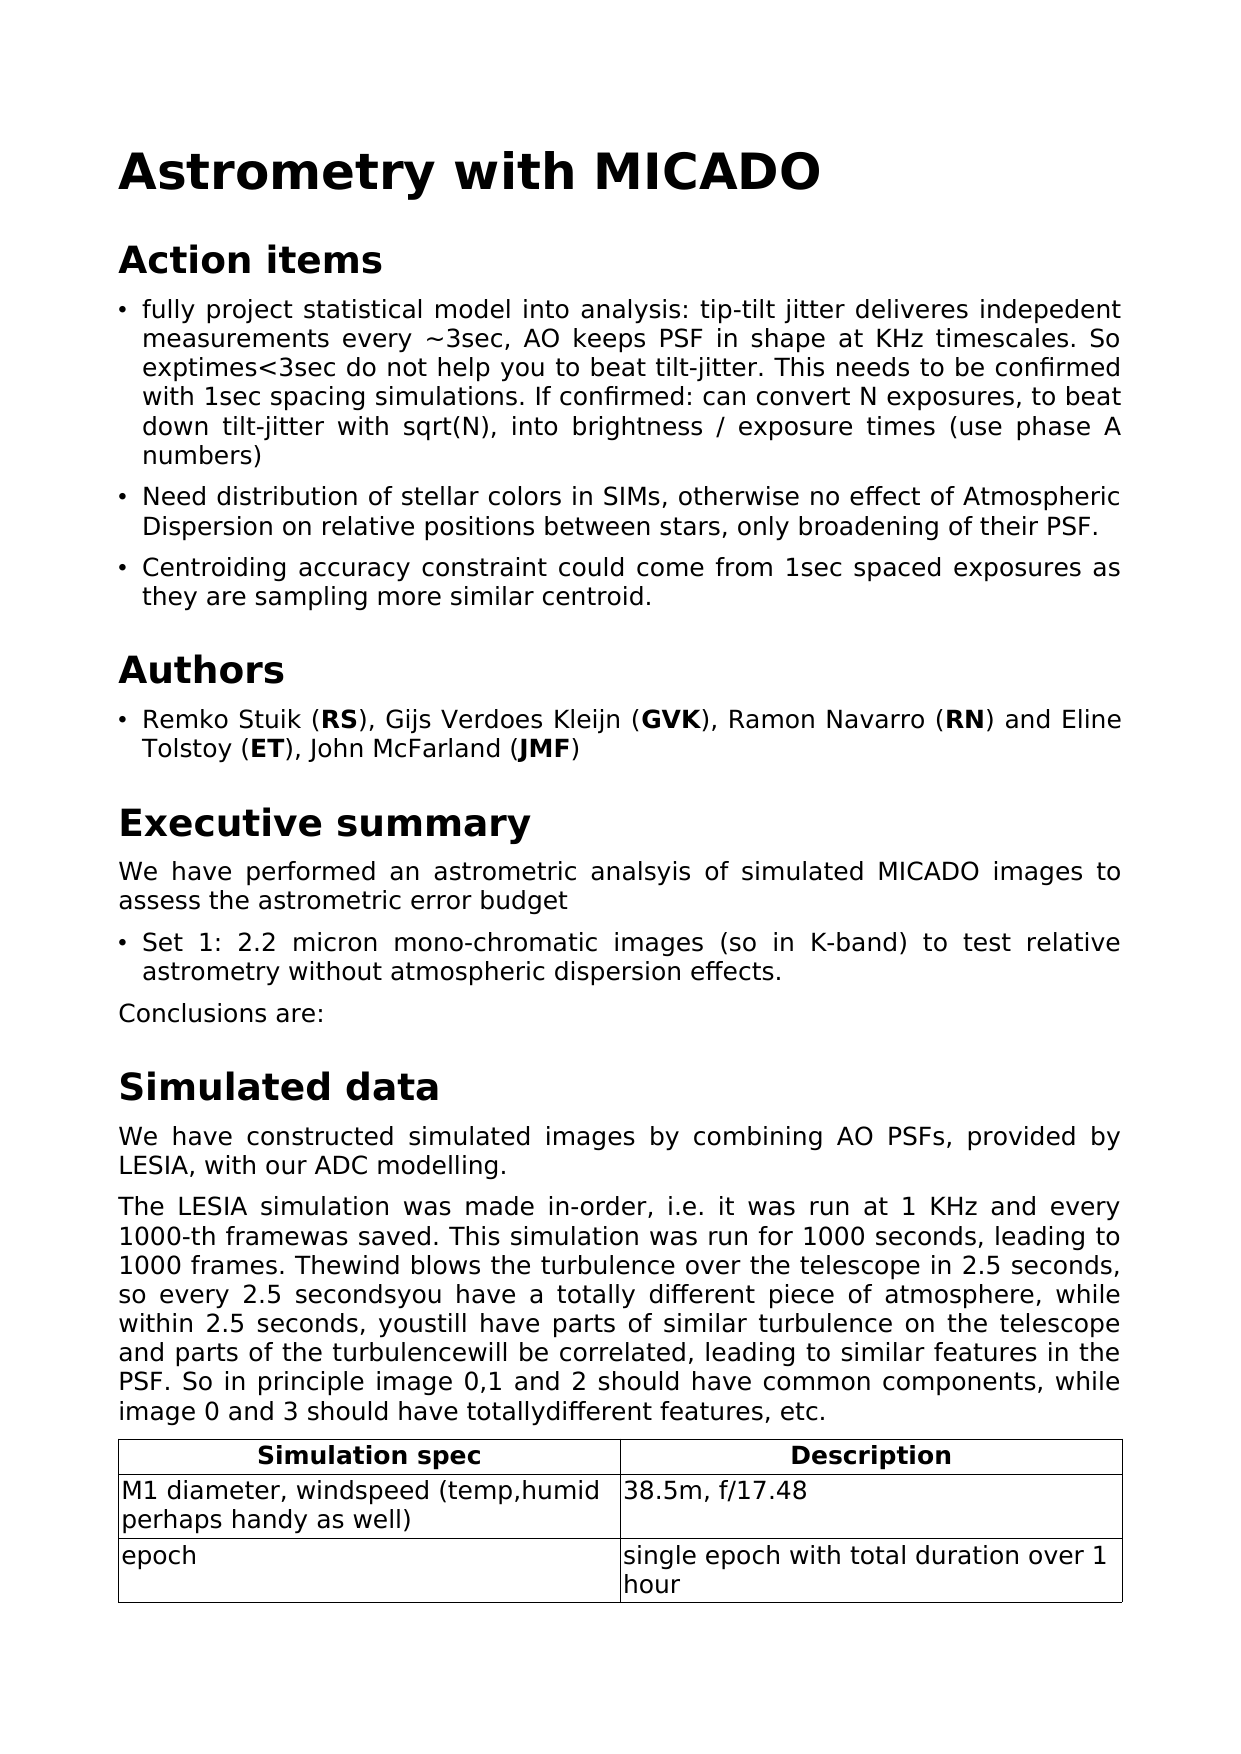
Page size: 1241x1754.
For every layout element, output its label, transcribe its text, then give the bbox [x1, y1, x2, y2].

subtitle Authors [118, 649, 1122, 693]
text The LESIA simulation was made in-order, i.e. it was run at 1 KHz and every 1000-th framewas saved. This simulation was run for 1000 seconds, leading to 1000 frames. Thewind blows the turbulence over the telescope in 2.5 seconds, so every 2.5 secondsyou have a totally different piece of atmosphere, while within 2.5 seconds, youstill have parts of similar turbulence on the telescope and parts of the turbulencewill be correlated, leading to similar features in the PSF. So in principle image 0,1 and 2 should have common components, while image 0 and 3 should have totallydifferent features, etc. [118, 1193, 1122, 1426]
subtitle Action items [118, 239, 1122, 282]
list fully project statistical model into analysis: tip-tilt jitter deliveres indepedent measurements every ~3sec, AO keeps PSF in shape at KHz timescales. So exptimes<3sec do not help you to beat tilt-jitter. This needs to be confirmed with 1sec spacing simulations. If confirmed: can convert N exposures, to beat down tilt-jitter with sqrt(N), into brightness / exposure times (use phase A numbers) [118, 295, 1122, 470]
subtitle Astrometry with MICADO [118, 143, 1122, 201]
table_cell 38.5m, f/17.48 [621, 1475, 1122, 1538]
list Remko Stuik (RS), Gijs Verdoes Kleijn (GVK), Ramon Navarro (RN) and Eline Tolstoy (ET), John McFarland (JMF) [118, 705, 1122, 764]
list Set 1: 2.2 micron mono-chromatic images (so in K-band) to test relative astrometry without atmospheric dispersion effects. [118, 928, 1122, 986]
table_cell M1 diameter, windspeed (temp,humid perhaps handy as well) [119, 1475, 620, 1538]
table_header Simulation spec [119, 1440, 620, 1473]
subtitle Simulated data [118, 1066, 1122, 1109]
text Conclusions are: [118, 999, 1122, 1028]
text We have constructed simulated images by combining AO PSFs, provided by LESIA, with our ADC modelling. [118, 1122, 1122, 1180]
text We have performed an astrometric analsyis of simulated MICADO images to assess the astrometric error budget [118, 857, 1122, 916]
table_cell epoch [119, 1539, 620, 1602]
table_header Description [621, 1440, 1122, 1473]
list Need distribution of stellar colors in SIMs, otherwise no effect of Atmospheric Dispersion on relative positions between stars, only broadening of their PSF. [118, 482, 1122, 541]
table_cell single epoch with total duration over 1 hour [621, 1539, 1122, 1602]
list Centroiding accuracy constraint could come from 1sec spaced exposures as they are sampling more similar centroid. [118, 553, 1122, 612]
subtitle Executive summary [118, 801, 1122, 845]
